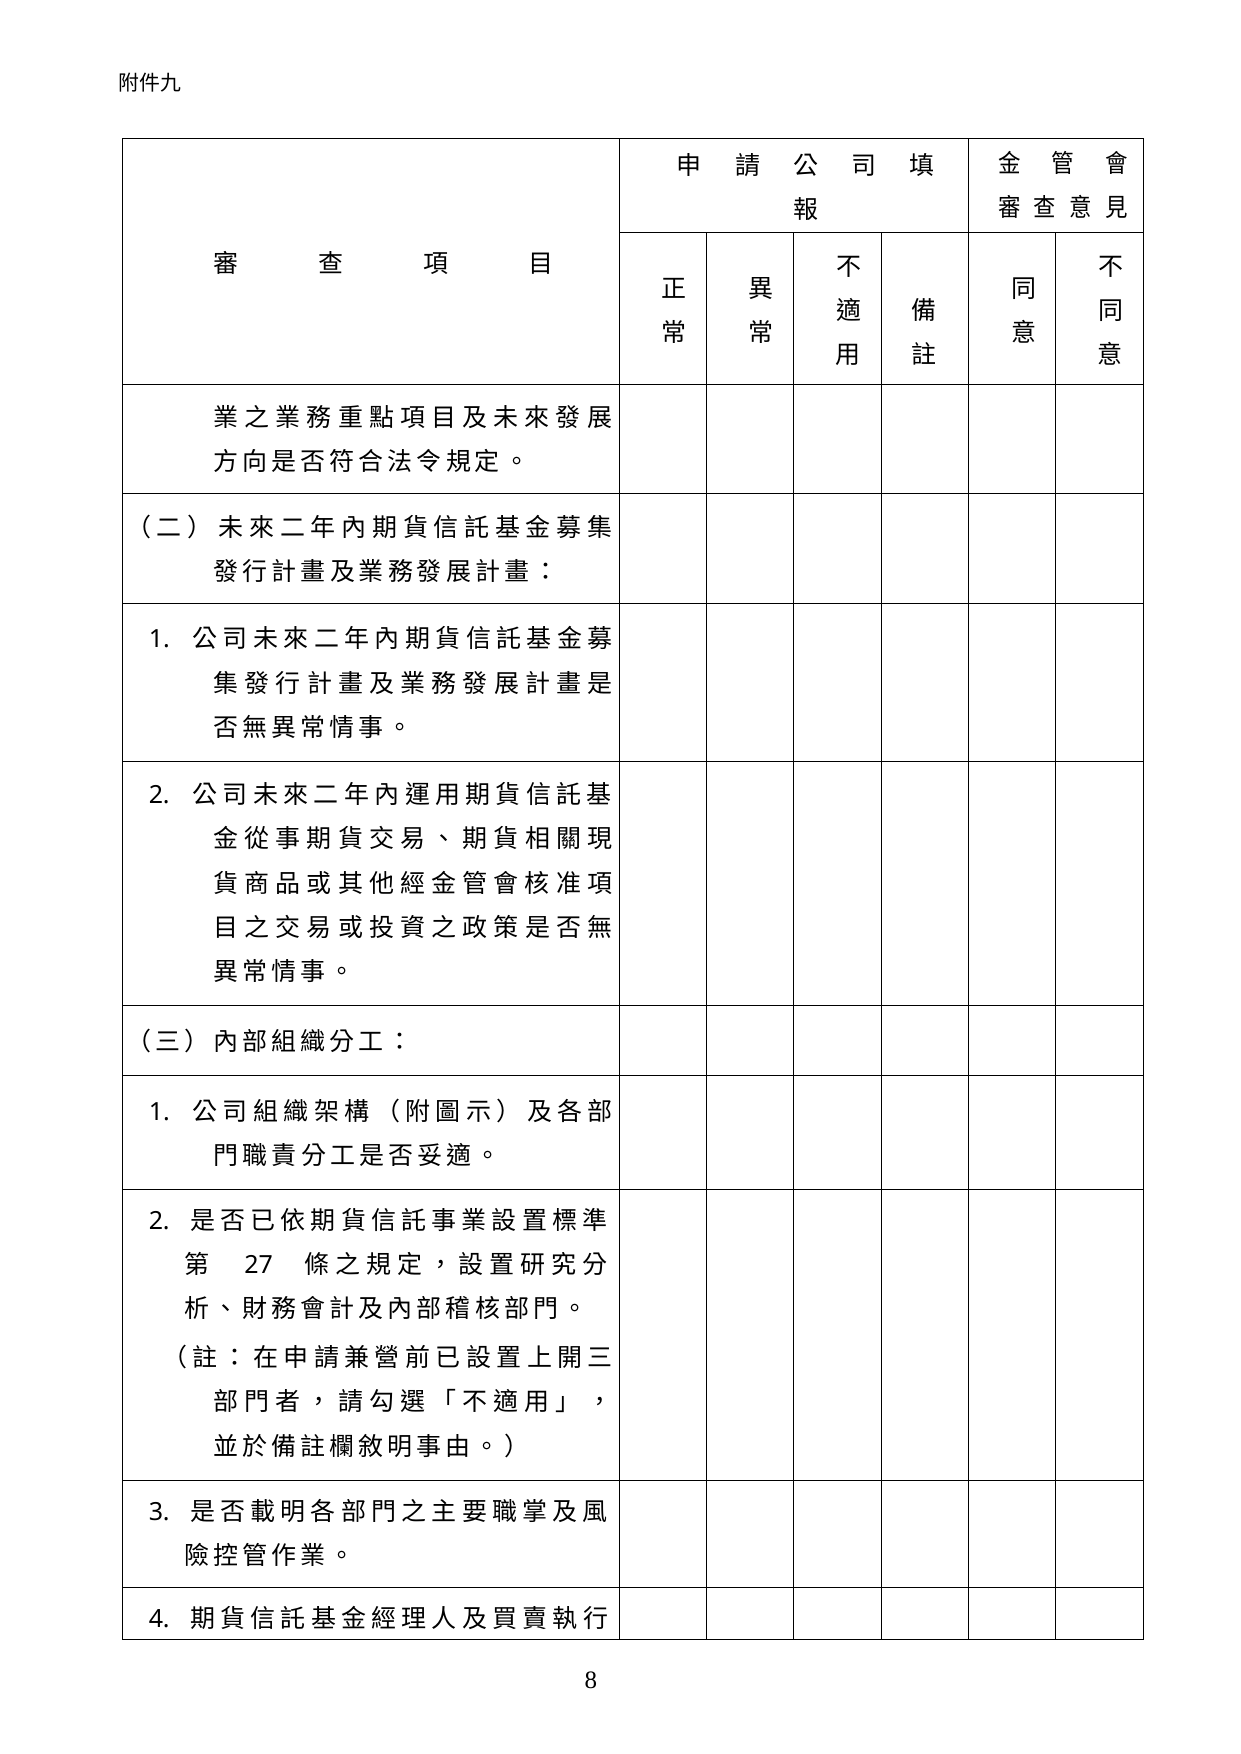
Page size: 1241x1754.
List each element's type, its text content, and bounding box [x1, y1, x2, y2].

table_cell （三）內部組織分工： [123, 1006, 619, 1075]
table_cell [707, 1481, 793, 1587]
table_cell [794, 1481, 881, 1587]
table_cell [969, 385, 1055, 493]
table_cell [707, 1588, 793, 1639]
table_cell [1056, 1006, 1143, 1075]
table_cell [620, 1588, 706, 1639]
table_cell [1056, 1588, 1143, 1639]
table_cell [707, 1006, 793, 1075]
table_cell 4.期貨信託基金經理人及買賣執行 [123, 1588, 619, 1639]
table_cell （二）未來二年內期貨信託基金募集發行計畫及業務發展計畫： [123, 494, 619, 603]
table_cell [794, 1006, 881, 1075]
table_cell [969, 604, 1055, 761]
table_cell [794, 494, 881, 603]
table_cell 備 註 [882, 233, 968, 384]
table_cell [1056, 1076, 1143, 1189]
table_cell [707, 762, 793, 1005]
table_cell [969, 1076, 1055, 1189]
table_cell [882, 494, 968, 603]
table_cell [1056, 494, 1143, 603]
table_cell [620, 385, 706, 493]
table_cell [882, 1076, 968, 1189]
table_cell 不同意 [1056, 233, 1143, 384]
table_cell 正 常 [620, 233, 706, 384]
table_cell [620, 1481, 706, 1587]
table_cell [794, 385, 881, 493]
table_cell [882, 385, 968, 493]
table_cell [620, 604, 706, 761]
table_cell [620, 762, 706, 1005]
table_cell [969, 1190, 1055, 1479]
table_cell [707, 385, 793, 493]
table_cell [620, 1190, 706, 1479]
table_cell [794, 1588, 881, 1639]
table_cell [707, 604, 793, 761]
table_cell [969, 1006, 1055, 1075]
table_cell [707, 1190, 793, 1479]
table_cell 2.公司未來二年內運用期貨信託基金從事期貨交易、期貨相關現貨商品或其他經金管會核准項目之交易或投資之政策是否無異常情事。 [123, 762, 619, 1005]
table_cell 3.是否載明各部門之主要職掌及風險控管作業。 [123, 1481, 619, 1587]
table_header 金管會 審查意見 [969, 139, 1143, 232]
table_cell 同意 [969, 233, 1055, 384]
table_cell [882, 1481, 968, 1587]
table_cell [969, 1588, 1055, 1639]
table_cell [620, 494, 706, 603]
table_header 審查項目 [123, 139, 619, 384]
table_cell [969, 494, 1055, 603]
table_cell [794, 762, 881, 1005]
table_cell [794, 604, 881, 761]
table_cell [620, 1006, 706, 1075]
table_cell 2.是否已依期貨信託事業設置標準第27條之規定，設置研究分析、財務會計及內部稽核部門。 （註：在申請兼營前已設置上開三部門者，請勾選「不適用」，並於備註欄敘明事由。） [123, 1190, 619, 1479]
table_cell 不適用 [794, 233, 881, 384]
table_cell [707, 1076, 793, 1189]
table_cell 1.公司組織架構（附圖示）及各部門職責分工是否妥適。 [123, 1076, 619, 1189]
table_cell [620, 1076, 706, 1189]
table_header 申 請 公 司 填 報 [620, 139, 968, 232]
table_cell [1056, 1481, 1143, 1587]
table_cell [707, 494, 793, 603]
table_cell [882, 1190, 968, 1479]
table_cell [1056, 385, 1143, 493]
table_cell [882, 1006, 968, 1075]
table_cell [794, 1076, 881, 1189]
table_cell [1056, 1190, 1143, 1479]
table_cell [882, 604, 968, 761]
table_cell [882, 762, 968, 1005]
table_cell 業之業務重點項目及未來發展方向是否符合法令規定。 [123, 385, 619, 493]
table_cell [1056, 604, 1143, 761]
table_cell 1.公司未來二年內期貨信託基金募集發行計畫及業務發展計畫是否無異常情事。 [123, 604, 619, 761]
table_cell [1056, 762, 1143, 1005]
table_cell [969, 762, 1055, 1005]
table_cell [794, 1190, 881, 1479]
table_cell [882, 1588, 968, 1639]
table_cell [969, 1481, 1055, 1587]
table_cell 異 常 [707, 233, 793, 384]
